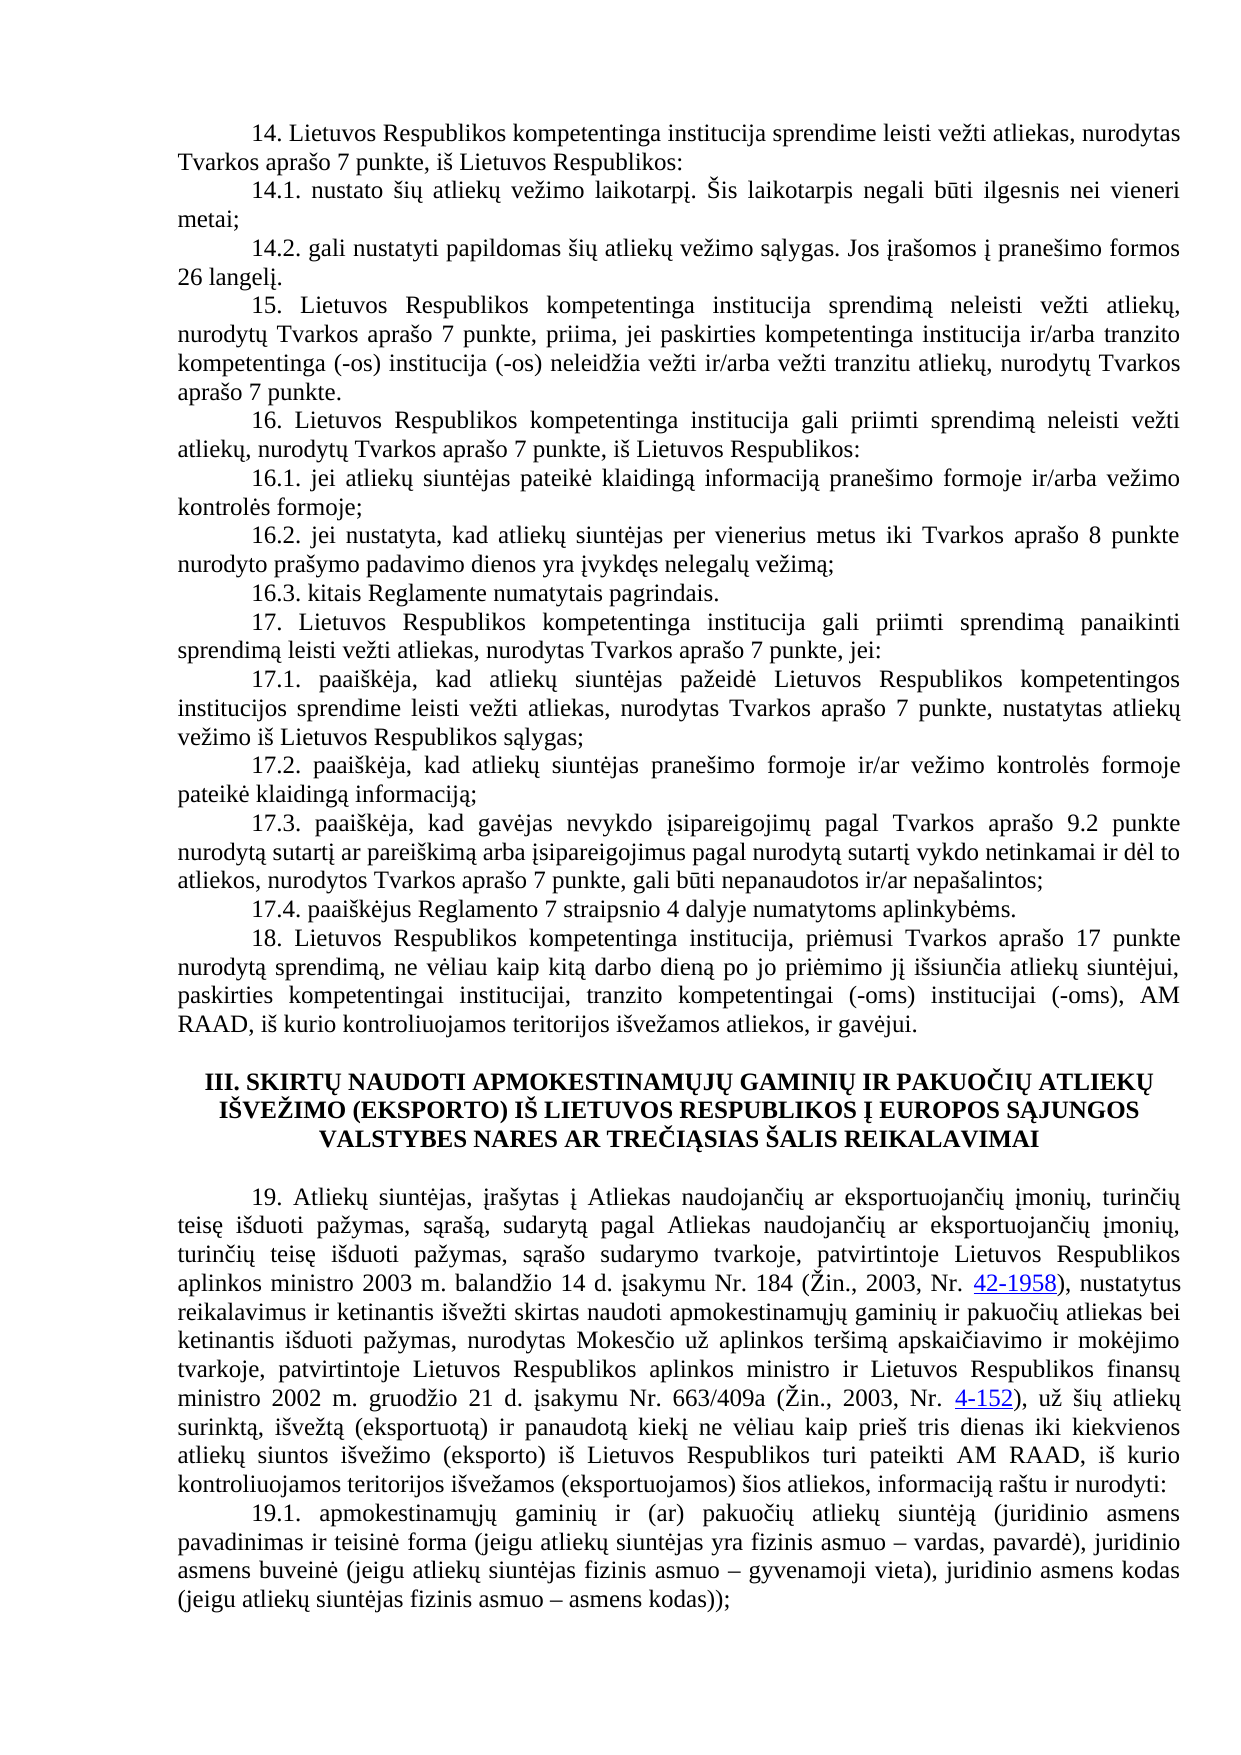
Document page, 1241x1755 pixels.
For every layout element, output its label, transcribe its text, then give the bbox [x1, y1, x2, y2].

text III. SKIRTŲ NAUDOTI APMOKESTINAMŲJŲ GAMINIŲ IR PAKUOČIŲ ATLIEKŲ IŠVEŽIMO (EKSPORTO) IŠ LIETUVOS RESPUBLIKOS Į EUROPOS SĄJUNGOS VALSTYBES NARES AR TREČIĄSIAS ŠALIS REIKALAVIMAI [177, 1067, 1181, 1153]
text 16. Lietuvos Respublikos kompetentinga institucija gali priimti sprendimą neleisti vežti atliekų, nurodytų Tvarkos aprašo 7 punkte, iš Lietuvos Respublikos: [177, 406, 1181, 463]
text 17.4. paaiškėjus Reglamento 7 straipsnio 4 dalyje numatytoms aplinkybėms. [177, 894, 1181, 923]
text 19.1. apmokestinamųjų gaminių ir (ar) pakuočių atliekų siuntėją (juridinio asmens pavadinimas ir teisinė forma (jeigu atliekų siuntėjas yra fizinis asmuo – vardas, pavardė), juridinio asmens buveinė (jeigu atliekų siuntėjas fizinis asmuo – gyvenamoji vieta), juridinio asmens kodas (jeigu atliekų siuntėjas fizinis asmuo – asmens kodas)); [177, 1498, 1181, 1613]
text 19. Atliekų siuntėjas, įrašytas į Atliekas naudojančių ar eksportuojančių įmonių, turinčių teisę išduoti pažymas, sąrašą, sudarytą pagal Atliekas naudojančių ar eksportuojančių įmonių, turinčių teisę išduoti pažymas, sąrašo sudarymo tvarkoje, patvirtintoje Lietuvos Respublikos aplinkos ministro 2003 m. balandžio 14 d. įsakymu Nr. 184 (Žin., 2003, Nr. 42-1958), nustatytus reikalavimus ir ketinantis išvežti skirtas naudoti apmokestinamųjų gaminių ir pakuočių atliekas bei ketinantis išduoti pažymas, nurodytas Mokesčio už aplinkos teršimą apskaičiavimo ir mokėjimo tvarkoje, patvirtintoje Lietuvos Respublikos aplinkos ministro ir Lietuvos Respublikos finansų ministro 2002 m. gruodžio 21 d. įsakymu Nr. 663/409a (Žin., 2003, Nr. 4-152), už šių atliekų surinktą, išvežtą (eksportuotą) ir panaudotą kiekį ne vėliau kaip prieš tris dienas iki kiekvienos atliekų siuntos išvežimo (eksporto) iš Lietuvos Respublikos turi pateikti AM RAAD, iš kurio kontroliuojamos teritorijos išvežamos (eksportuojamos) šios atliekos, informaciją raštu ir nurodyti: [177, 1182, 1181, 1498]
text 16.3. kitais Reglamente numatytais pagrindais. [177, 578, 1181, 607]
text 14.1. nustato šių atliekų vežimo laikotarpį. Šis laikotarpis negali būti ilgesnis nei vieneri metai; [177, 176, 1181, 233]
text 16.2. jei nustatyta, kad atliekų siuntėjas per vienerius metus iki Tvarkos aprašo 8 punkte nurodyto prašymo padavimo dienos yra įvykdęs nelegalų vežimą; [177, 521, 1181, 578]
text 18. Lietuvos Respublikos kompetentinga institucija, priėmusi Tvarkos aprašo 17 punkte nurodytą sprendimą, ne vėliau kaip kitą darbo dieną po jo priėmimo jį išsiunčia atliekų siuntėjui, paskirties kompetentingai institucijai, tranzito kompetentingai (-oms) institucijai (-oms), AM RAAD, iš kurio kontroliuojamos teritorijos išvežamos atliekos, ir gavėjui. [177, 923, 1181, 1038]
text 14.2. gali nustatyti papildomas šių atliekų vežimo sąlygas. Jos įrašomos į pranešimo formos 26 langelį. [177, 233, 1181, 291]
text 15. Lietuvos Respublikos kompetentinga institucija sprendimą neleisti vežti atliekų, nurodytų Tvarkos aprašo 7 punkte, priima, jei paskirties kompetentinga institucija ir/arba tranzito kompetentinga (-os) institucija (-os) neleidžia vežti ir/arba vežti tranzitu atliekų, nurodytų Tvarkos aprašo 7 punkte. [177, 291, 1181, 406]
text 17.1. paaiškėja, kad atliekų siuntėjas pažeidė Lietuvos Respublikos kompetentingos institucijos sprendime leisti vežti atliekas, nurodytas Tvarkos aprašo 7 punkte, nustatytas atliekų vežimo iš Lietuvos Respublikos sąlygas; [177, 664, 1181, 751]
text 17.3. paaiškėja, kad gavėjas nevykdo įsipareigojimų pagal Tvarkos aprašo 9.2 punkte nurodytą sutartį ar pareiškimą arba įsipareigojimus pagal nurodytą sutartį vykdo netinkamai ir dėl to atliekos, nurodytos Tvarkos aprašo 7 punkte, gali būti nepanaudotos ir/ar nepašalintos; [177, 808, 1181, 894]
text 14. Lietuvos Respublikos kompetentinga institucija sprendime leisti vežti atliekas, nurodytas Tvarkos aprašo 7 punkte, iš Lietuvos Respublikos: [177, 118, 1181, 176]
text 17.2. paaiškėja, kad atliekų siuntėjas pranešimo formoje ir/ar vežimo kontrolės formoje pateikė klaidingą informaciją; [177, 751, 1181, 808]
text 17. Lietuvos Respublikos kompetentinga institucija gali priimti sprendimą panaikinti sprendimą leisti vežti atliekas, nurodytas Tvarkos aprašo 7 punkte, jei: [177, 607, 1181, 664]
text 16.1. jei atliekų siuntėjas pateikė klaidingą informaciją pranešimo formoje ir/arba vežimo kontrolės formoje; [177, 463, 1181, 521]
